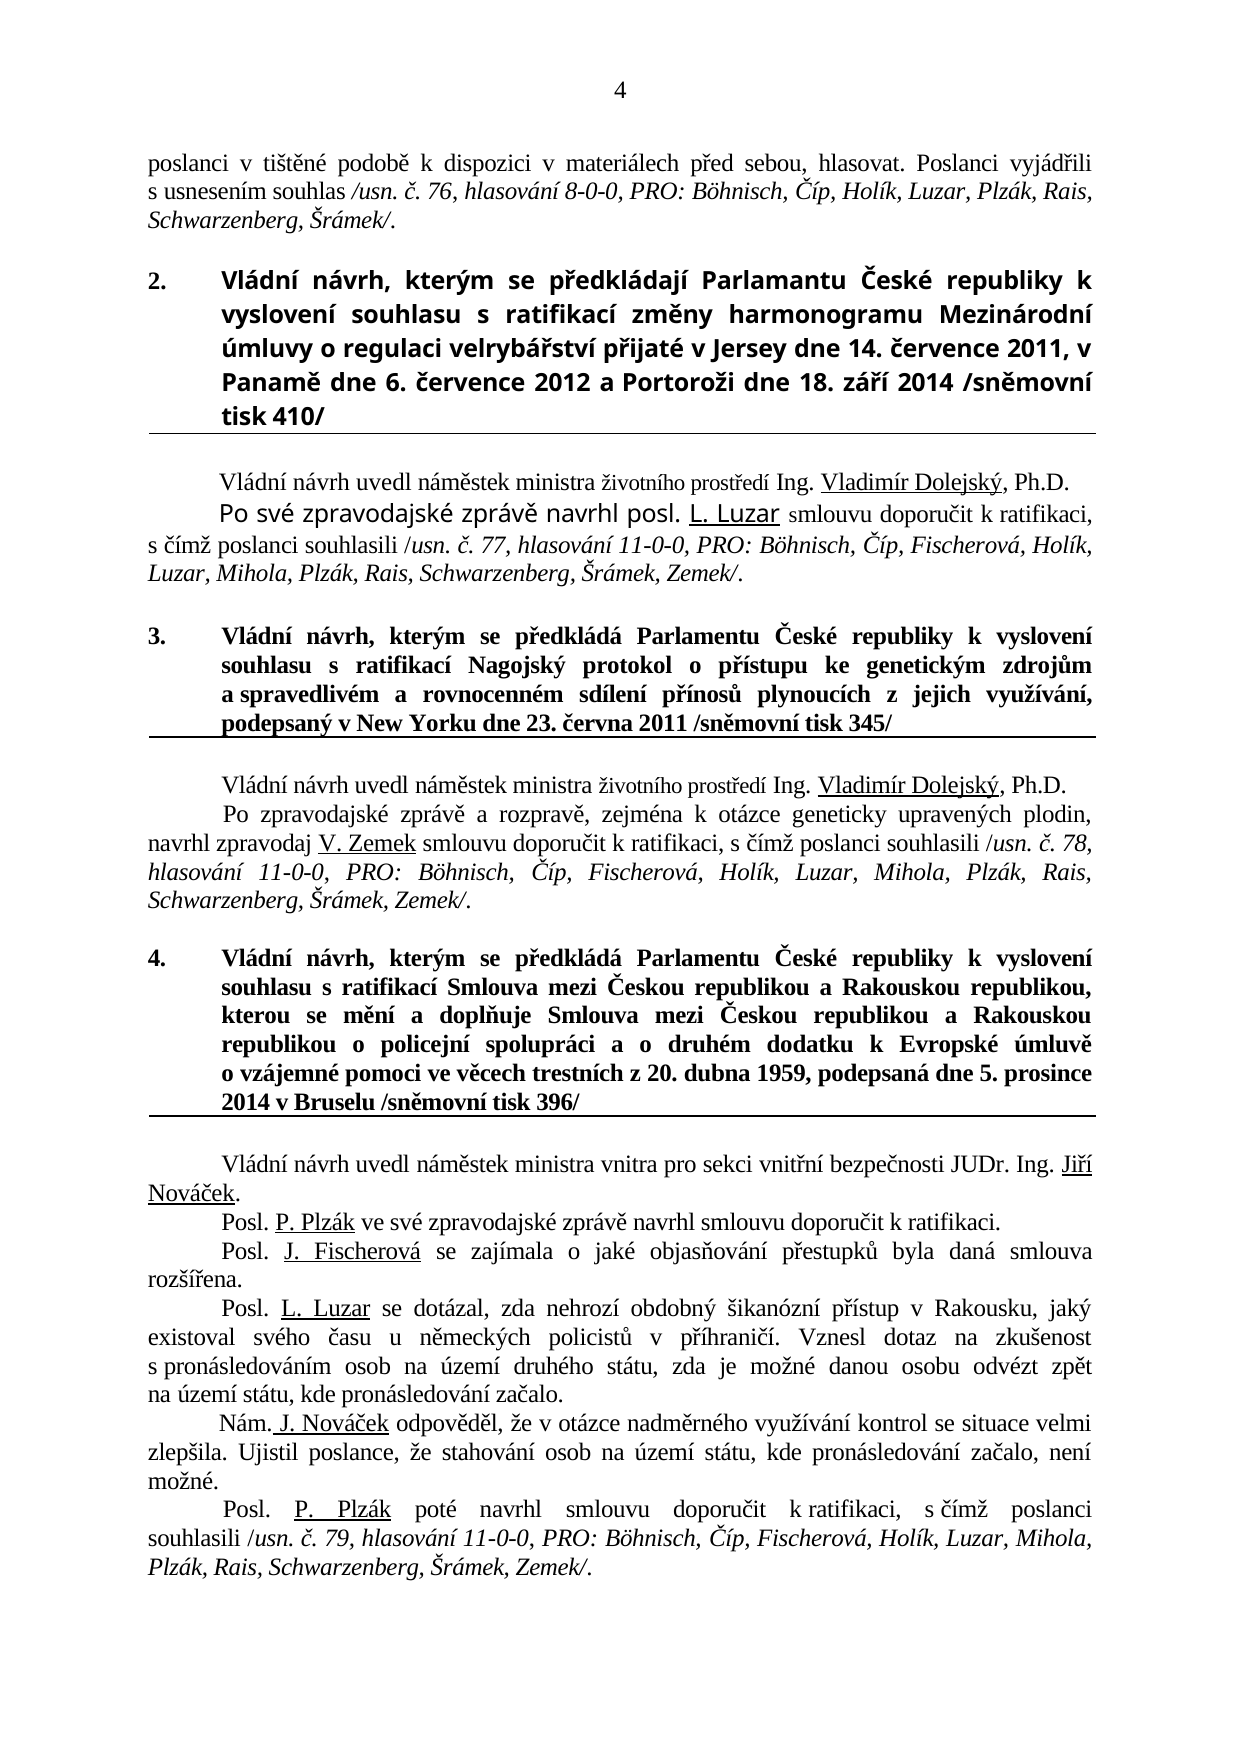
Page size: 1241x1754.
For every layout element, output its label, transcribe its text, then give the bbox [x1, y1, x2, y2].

text Posl. P. Plzák poté navrhl smlouvu doporučit k ratifikaci, s čímž poslanci souhlasili /usn. č. 79, hlasování 11‑0-0, PRO: Böhnisch, Číp, Fischerová, Holík, Luzar, Mihola, Plzák, Rais, Schwarzenberg, Šrámek, Zemek/. [148, 1494, 1093, 1581]
text poslanci v tištěné podobě k dispozici v materiálech před sebou, hlasovat. Poslanci vyjádřili s usnesením souhlas /usn. č. 76, hlasování 8-0-0, PRO: Böhnisch, Číp, Holík, Luzar, Plzák, Rais, Schwarzenberg, Šrámek/. [148, 148, 1093, 234]
text Posl. J. Fischerová se zajímala o jaké objasňování přestupků byla daná smlouva rozšířena. [148, 1236, 1093, 1293]
list Vládní návrh, kterým se předkládají Parlamantu České republiky k vyslovení souhlasu s ratifikací změny harmonogramu Mezinárodní úmluvy o regulaci velrybářství přijaté v Jersey dne 14. července 2011, v Panamě dne 6. července 2012 a Portoroži dne 18. září 2014 /sněmovní tisk 410/ [148, 263, 1093, 433]
list Vládní návrh, kterým se předkládá Parlamentu České republiky k vyslovení souhlasu s ratifikací Smlouva mezi Českou republikou a Rakouskou republikou, kterou se mění a doplňuje Smlouva mezi Českou republikou a Rakouskou republikou o policejní spolupráci a o druhém dodatku k Evropské úmluvě o vzájemné pomoci ve věcech trestních z 20. dubna 1959, podepsaná dne 5. prosince 2014 v Bruselu /sněmovní tisk 396/ [148, 943, 1093, 1115]
text Po své zpravodajské zprávě navrhl posl. L. Luzar smlouvu doporučit k ratifikaci, s čímž poslanci souhlasili /usn. č. 77, hlasování 11‑0-0, PRO: Böhnisch, Číp, Fischerová, Holík, Luzar, Mihola, Plzák, Rais, Schwarzenberg, Šrámek, Zemek/. [148, 496, 1093, 587]
list Vládní návrh, kterým se předkládá Parlamentu České republiky k vyslovení souhlasu s ratifikací Nagojský protokol o přístupu ke genetickým zdrojům a spravedlivém a rovnocenném sdílení přínosů plynoucích z jejich využívání, podepsaný v New Yorku dne 23. června 2011 /sněmovní tisk 345/ [148, 621, 1093, 736]
text Po zpravodajské zprávě a rozpravě, zejména k otázce geneticky upravených plodin, navrhl zpravodaj V. Zemek smlouvu doporučit k ratifikaci, s čímž poslanci souhlasili /usn. č. 78, hlasování 11‑0-0, PRO: Böhnisch, Číp, Fischerová, Holík, Luzar, Mihola, Plzák, Rais, Schwarzenberg, Šrámek, Zemek/. [148, 799, 1093, 914]
text Nám. J. Nováček odpověděl, že v otázce nadměrného využívání kontrol se situace velmi zlepšila. Ujistil poslance, že stahování osob na území státu, kde pronásledování začalo, není možné. [148, 1408, 1093, 1494]
text Vládní návrh uvedl náměstek ministra životního prostředí Ing. Vladimír Dolejský, Ph.D. [148, 770, 1093, 799]
text Posl. P. Plzák ve své zpravodajské zprávě navrhl smlouvu doporučit k ratifikaci. [148, 1207, 1093, 1236]
text Posl. L. Luzar se dotázal, zda nehrozí obdobný šikanózní přístup v Rakousku, jaký existoval svého času u německých policistů v příhraničí. Vznesl dotaz na zkušenost s pronásledováním osob na území druhého státu, zda je možné danou osobu odvézt zpět na území státu, kde pronásledování začalo. [148, 1293, 1093, 1408]
text Vládní návrh uvedl náměstek ministra životního prostředí Ing. Vladimír Dolejský, Ph.D. [148, 467, 1093, 496]
text Vládní návrh uvedl náměstek ministra vnitra pro sekci vnitřní bezpečnosti JUDr. Ing. Jiří Nováček. [148, 1149, 1093, 1207]
